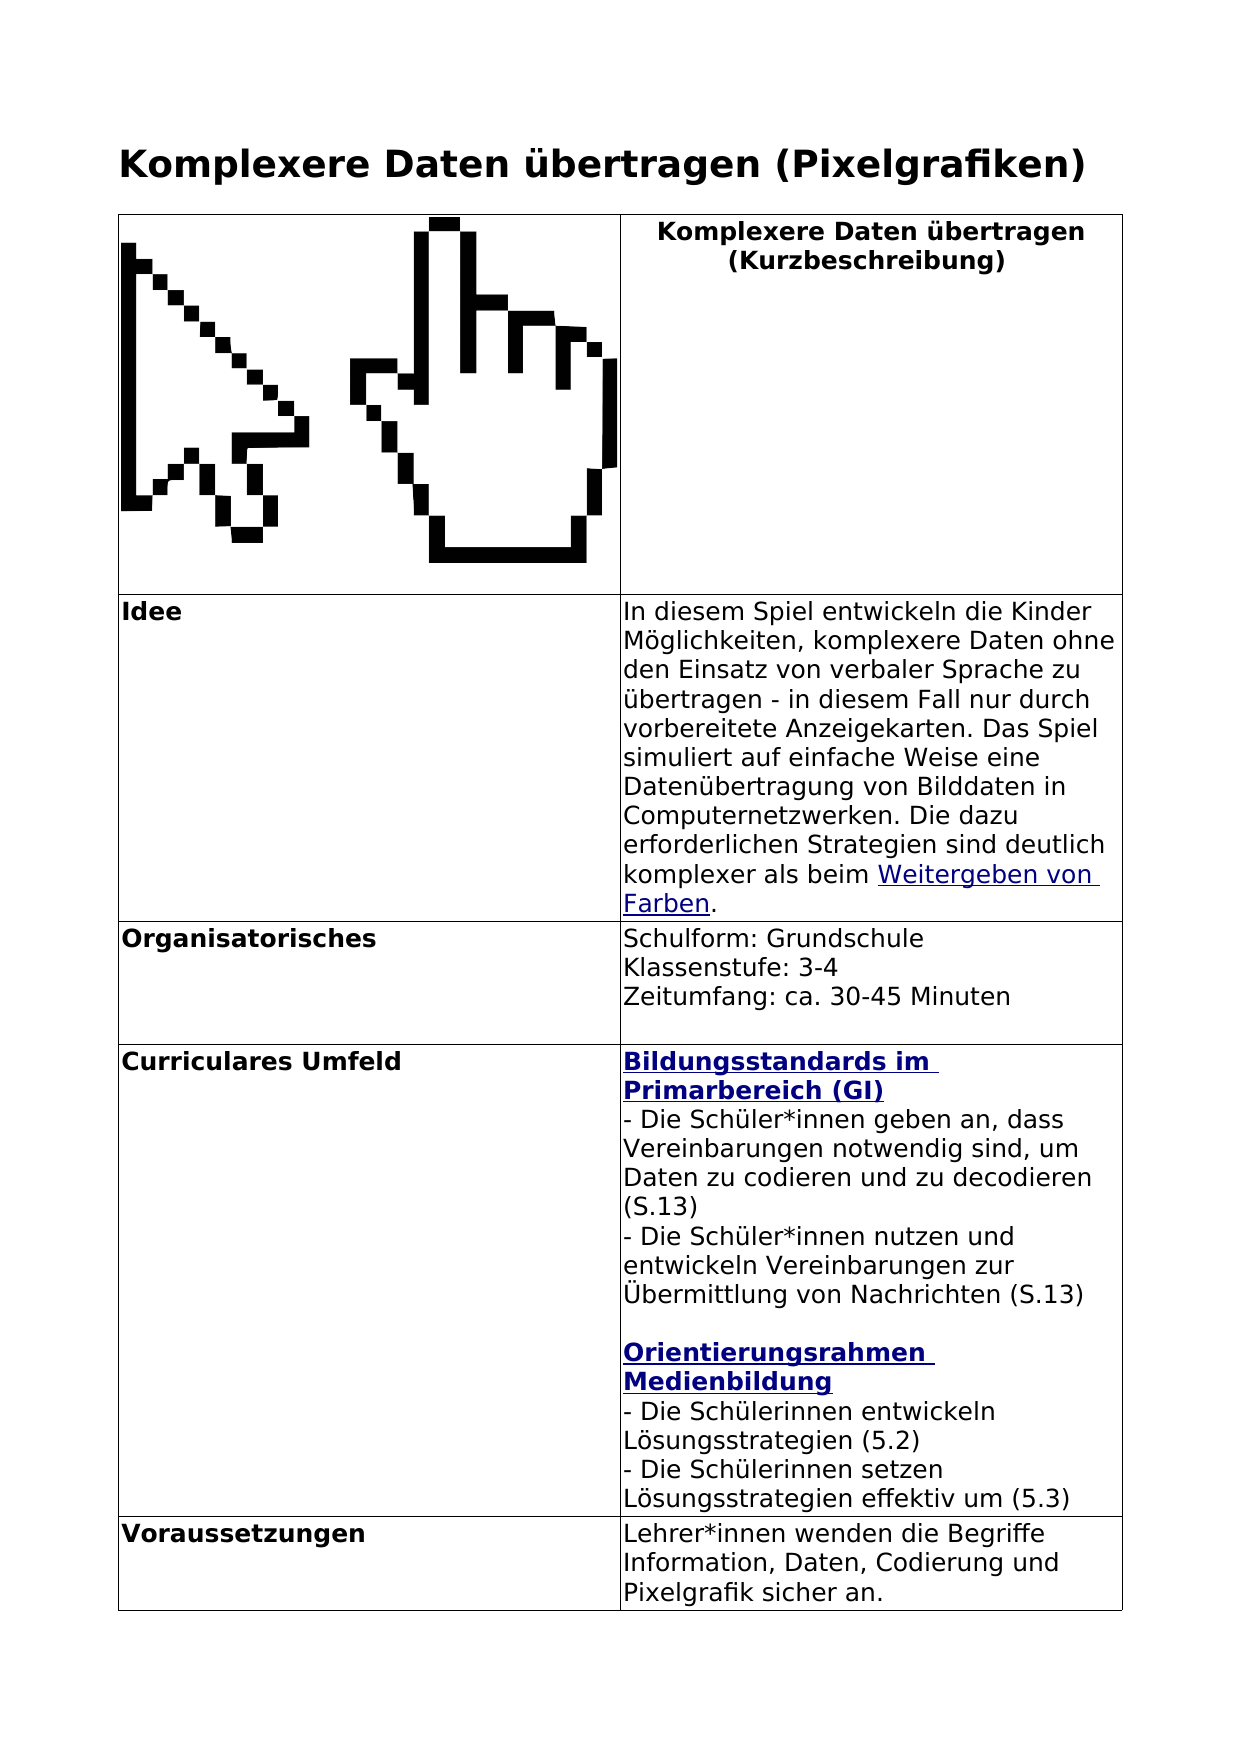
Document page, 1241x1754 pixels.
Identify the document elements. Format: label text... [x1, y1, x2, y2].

table_cell Voraussetzungen [119, 1517, 620, 1610]
table_cell Idee [119, 595, 620, 921]
table_header Komplexere Daten übertragen (Kurzbeschreibung) [621, 215, 1122, 594]
table_cell In diesem Spiel entwickeln die Kinder Möglichkeiten, komplexere Daten ohne den Einsatz von verbaler Sprache zu übertragen - in diesem Fall nur durch vorbereitete Anzeigekarten. Das Spiel simuliert auf einfache Weise eine Datenübertragung von Bilddaten in Computernetzwerken. Die dazu erforderlichen Strategien sind deutlich komplexer als beim Weitergeben von Farben. [621, 595, 1122, 921]
table_cell Schulform: Grundschule Klassenstufe: 3-4 Zeitumfang: ca. 30-45 Minuten [621, 922, 1122, 1044]
table_cell Bildungsstandards im Primarbereich (GI) - Die Schüler*innen geben an, dass Vereinbarungen notwendig sind, um Daten zu codieren und zu decodieren (S.13) - Die Schüler*innen nutzen und entwickeln Vereinbarungen zur Übermittlung von Nachrichten (S.13) Orientierungsrahmen Medienbildung - Die Schülerinnen entwickeln Lösungsstrategien (5.2) - Die Schülerinnen setzen Lösungsstrategien effektiv um (5.3) [621, 1045, 1122, 1516]
table_cell Organisatorisches [119, 922, 620, 1044]
table_header [119, 215, 620, 594]
picture [121, 217, 618, 563]
table_cell Curriculares Umfeld [119, 1045, 620, 1516]
subtitle Komplexere Daten übertragen (Pixelgrafiken) [118, 143, 1122, 187]
table_cell Lehrer*innen wenden die Begriffe Information, Daten, Codierung und Pixelgrafik sicher an. [621, 1517, 1122, 1610]
